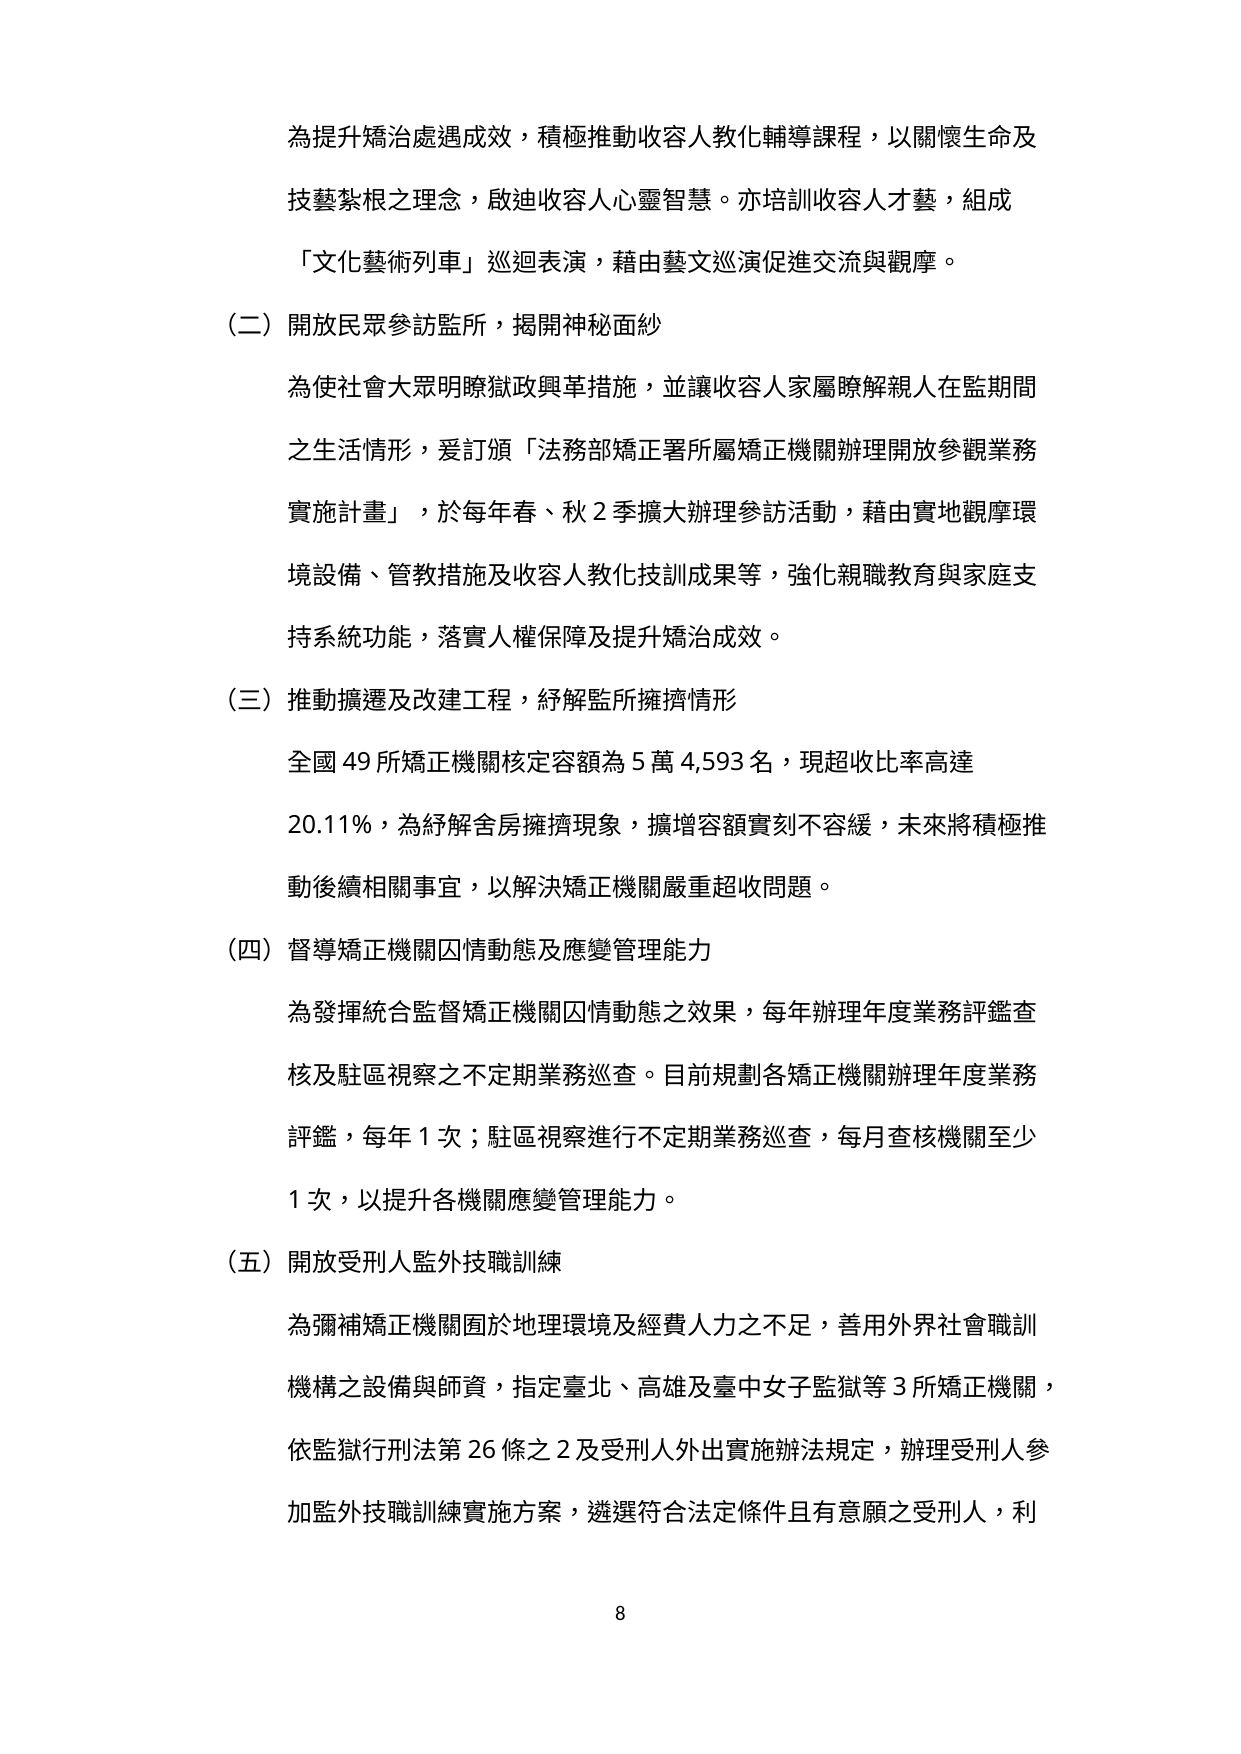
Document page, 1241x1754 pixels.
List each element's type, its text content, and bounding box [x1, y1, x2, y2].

text 為提升矯治處遇成效，積極推動收容人教化輔導課程，以關懷生命及技藝紮根之理念，啟迪收容人心靈智慧。亦培訓收容人才藝，組成「文化藝術列車」巡迴表演，藉由藝文巡演促進交流與觀摩。 [287, 94, 1053, 282]
text （三）推動擴遷及改建工程，紓解監所擁擠情形 [187, 657, 1053, 719]
text 為使社會大眾明瞭獄政興革措施，並讓收容人家屬瞭解親人在監期間之生活情形，爰訂頒「法務部矯正署所屬矯正機關辦理開放參觀業務實施計畫」，於每年春、秋2季擴大辦理參訪活動，藉由實地觀摩環境設備、管教措施及收容人教化技訓成果等，強化親職教育與家庭支持系統功能，落實人權保障及提升矯治成效。 [287, 344, 1053, 657]
text （四）督導矯正機關囚情動態及應變管理能力 [187, 907, 1053, 969]
text 為發揮統合監督矯正機關囚情動態之效果，每年辦理年度業務評鑑查核及駐區視察之不定期業務巡查。目前規劃各矯正機關辦理年度業務評鑑，每年1次；駐區視察進行不定期業務巡查，每月查核機關至少1次，以提升各機關應變管理能力。 [287, 969, 1053, 1219]
text （二）開放民眾參訪監所，揭開神秘面紗 [187, 282, 1053, 344]
text （五）開放受刑人監外技職訓練 [187, 1219, 1053, 1282]
text 全國49所矯正機關核定容額為5萬4,593名，現超收比率高達20.11%，為紓解舍房擁擠現象，擴增容額實刻不容緩，未來將積極推動後續相關事宜，以解決矯正機關嚴重超收問題。 [287, 719, 1053, 907]
text 為彌補矯正機關囿於地理環境及經費人力之不足，善用外界社會職訓機構之設備與師資，指定臺北、高雄及臺中女子監獄等3所矯正機關，依監獄行刑法第26條之2及受刑人外出實施辦法規定，辦理受刑人參加監外技職訓練實施方案，遴選符合法定條件且有意願之受刑人，利用日間外出至勞委會職訓局所屬職業訓練中心及相關機構接受技職訓練，有助於轉介及銜接出監後之創業及社會復歸能力。 [287, 1282, 1053, 1532]
